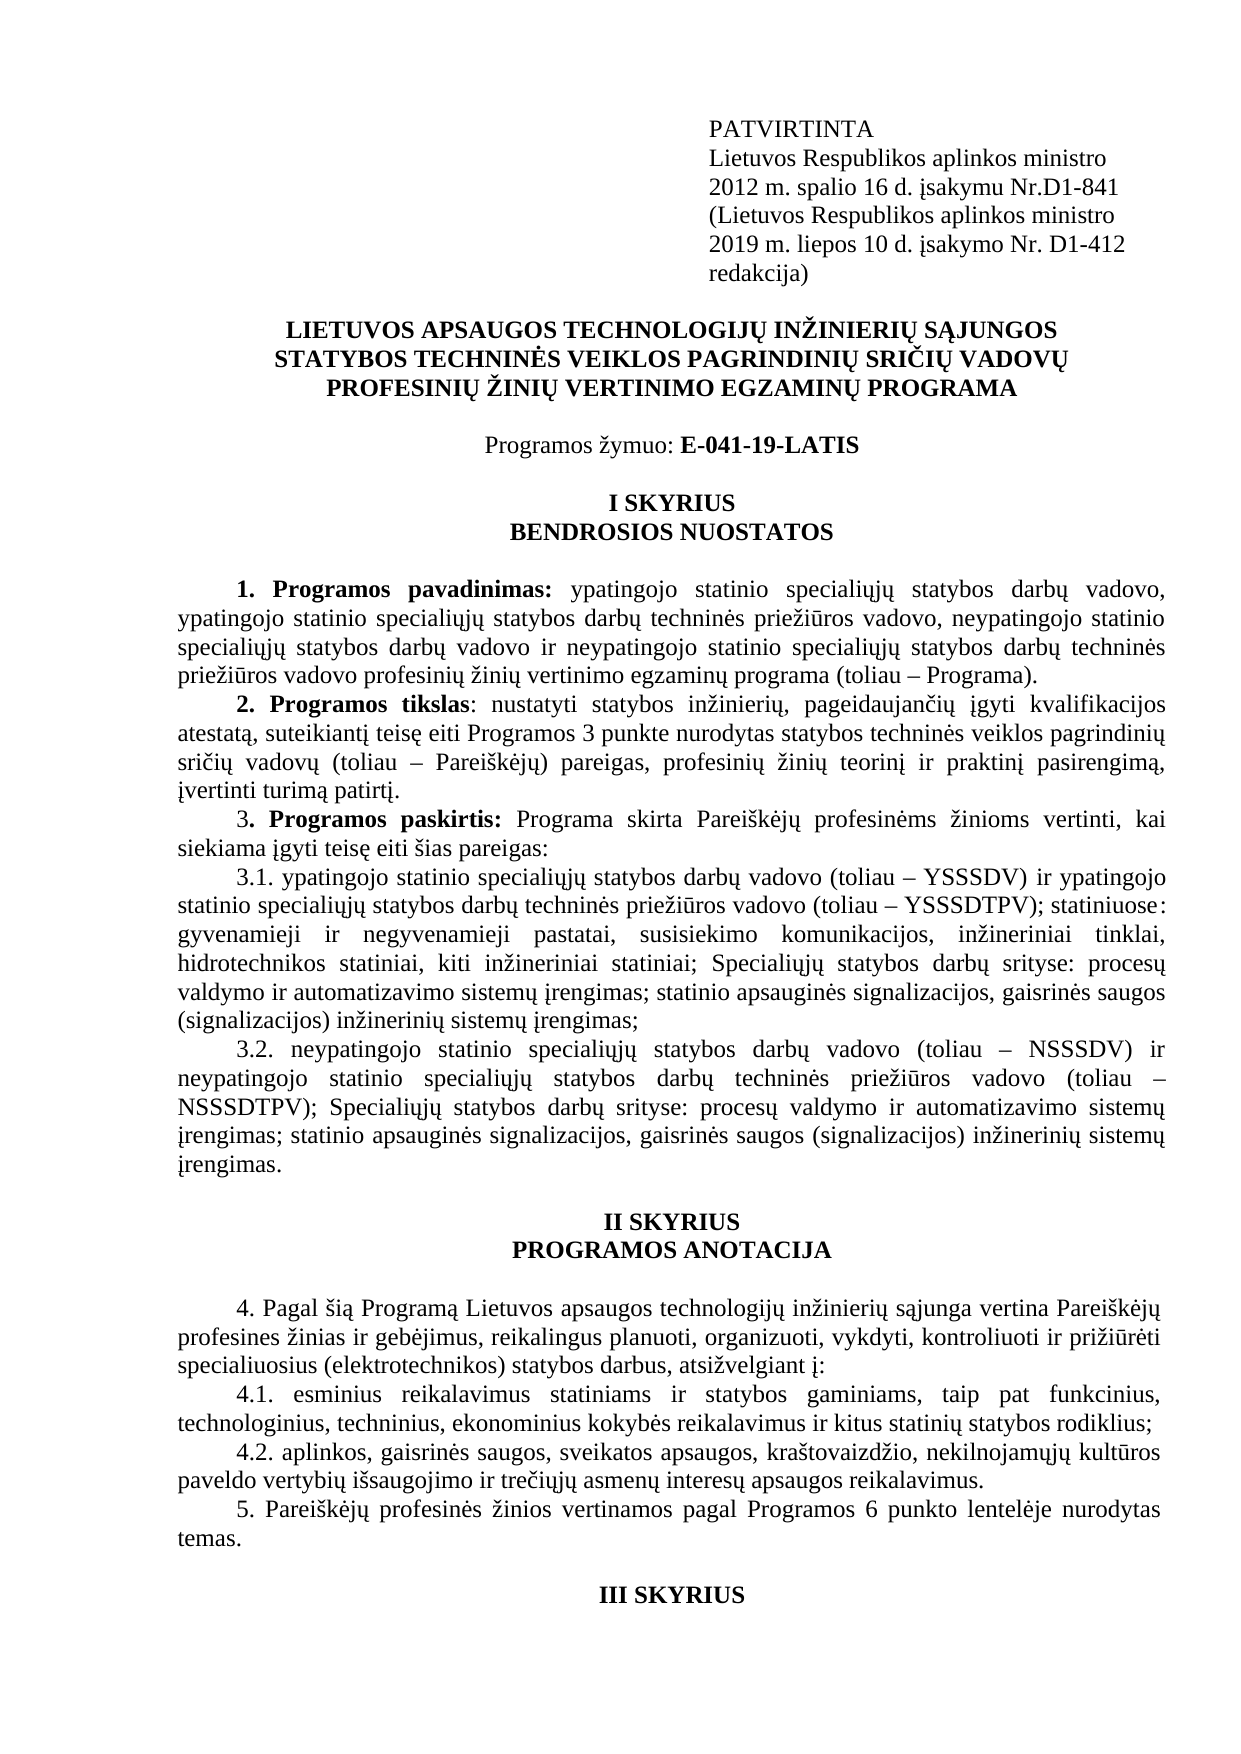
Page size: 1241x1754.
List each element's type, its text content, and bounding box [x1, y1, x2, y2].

text 3.1. ypatingojo statinio specialiųjų statybos darbų vadovo (toliau – YSSSDV) ir ypatingojo statinio specialiųjų statybos darbų techninės priežiūros vadovo (toliau – YSSSDTPV); statiniuose: gyvenamieji ir negyvenamieji pastatai, susisiekimo komunikacijos, inžineriniai tinklai, hidrotechnikos statiniai, kiti inžineriniai statiniai; Specialiųjų statybos darbų srityse: procesų valdymo ir automatizavimo sistemų įrengimas; statinio apsauginės signalizacijos, gaisrinės saugos (signalizacijos) inžinerinių sistemų įrengimas; [177, 862, 1166, 1034]
text 4. Pagal šią Programą Lietuvos apsaugos technologijų inžinierių sąjunga vertina Pareiškėjų profesines žinias ir gebėjimus, reikalingus planuoti, organizuoti, vykdyti, kontroliuoti ir prižiūrėti specialiuosius (elektrotechnikos) statybos darbus, atsižvelgiant į: [177, 1293, 1161, 1379]
text III SKYRIUS [177, 1581, 1166, 1609]
text PROGRAMOS ANOTACIJA [177, 1236, 1166, 1264]
text BENDROSIOS NUOSTATOS [177, 517, 1166, 546]
text redakcija) [177, 258, 1166, 287]
text 2019 m. liepos 10 d. įsakymo Nr. D1-412 [177, 229, 1166, 258]
text (Lietuvos Respublikos aplinkos ministro [177, 201, 1166, 229]
text PATVIRTINTA [177, 114, 1166, 143]
text 1. Programos pavadinimas: ypatingojo statinio specialiųjų statybos darbų vadovo, ypatingojo statinio specialiųjų statybos darbų techninės priežiūros vadovo, neypatingojo statinio specialiųjų statybos darbų vadovo ir neypatingojo statinio specialiųjų statybos darbų techninės priežiūros vadovo profesinių žinių vertinimo egzaminų programa (toliau – Programa). [177, 574, 1166, 689]
text II SKYRIUS [177, 1207, 1166, 1236]
text 5. Pareiškėjų profesinės žinios vertinamos pagal Programos 6 punkto lentelėje nurodytas temas. [177, 1494, 1161, 1552]
text LIETUVOS APSAUGOS TECHNOLOGIJŲ INŽINIERIŲ SĄJUNGOS [177, 316, 1166, 344]
text STATYBOS TECHNINĖS VEIKLOS PAGRINDINIŲ SRIČIŲ VADOVŲ [177, 344, 1166, 373]
text Programos žymuo: E-041-19-LATIS [177, 431, 1166, 459]
text I SKYRIUS [177, 488, 1166, 517]
text 2. Programos tikslas: nustatyti statybos inžinierių, pageidaujančių įgyti kvalifikacijos atestatą, suteikiantį teisę eiti Programos 3 punkte nurodytas statybos techninės veiklos pagrindinių sričių vadovų (toliau – Pareiškėjų) pareigas, profesinių žinių teorinį ir praktinį pasirengimą, įvertinti turimą patirtį. [177, 689, 1166, 804]
text 4.2. aplinkos, gaisrinės saugos, sveikatos apsaugos, kraštovaizdžio, nekilnojamųjų kultūros paveldo vertybių išsaugojimo ir trečiųjų asmenų interesų apsaugos reikalavimus. [177, 1437, 1161, 1494]
text PROFESINIŲ ŽINIŲ VERTINIMO EGZAMINŲ PROGRAMA [177, 373, 1166, 402]
text 3. Programos paskirtis: Programa skirta Pareiškėjų profesinėms žinioms vertinti, kai siekiama įgyti teisę eiti šias pareigas: [177, 804, 1166, 862]
text 3.2. neypatingojo statinio specialiųjų statybos darbų vadovo (toliau – NSSSDV) ir neypatingojo statinio specialiųjų statybos darbų techninės priežiūros vadovo (toliau – NSSSDTPV); Specialiųjų statybos darbų srityse: procesų valdymo ir automatizavimo sistemų įrengimas; statinio apsauginės signalizacijos, gaisrinės saugos (signalizacijos) inžinerinių sistemų įrengimas. [177, 1034, 1166, 1178]
text Lietuvos Respublikos aplinkos ministro [177, 143, 1166, 172]
text 2012 m. spalio 16 d. įsakymu Nr.D1-841 [177, 172, 1166, 201]
text 4.1. esminius reikalavimus statiniams ir statybos gaminiams, taip pat funkcinius, technologinius, techninius, ekonominius kokybės reikalavimus ir kitus statinių statybos rodiklius; [177, 1379, 1161, 1437]
